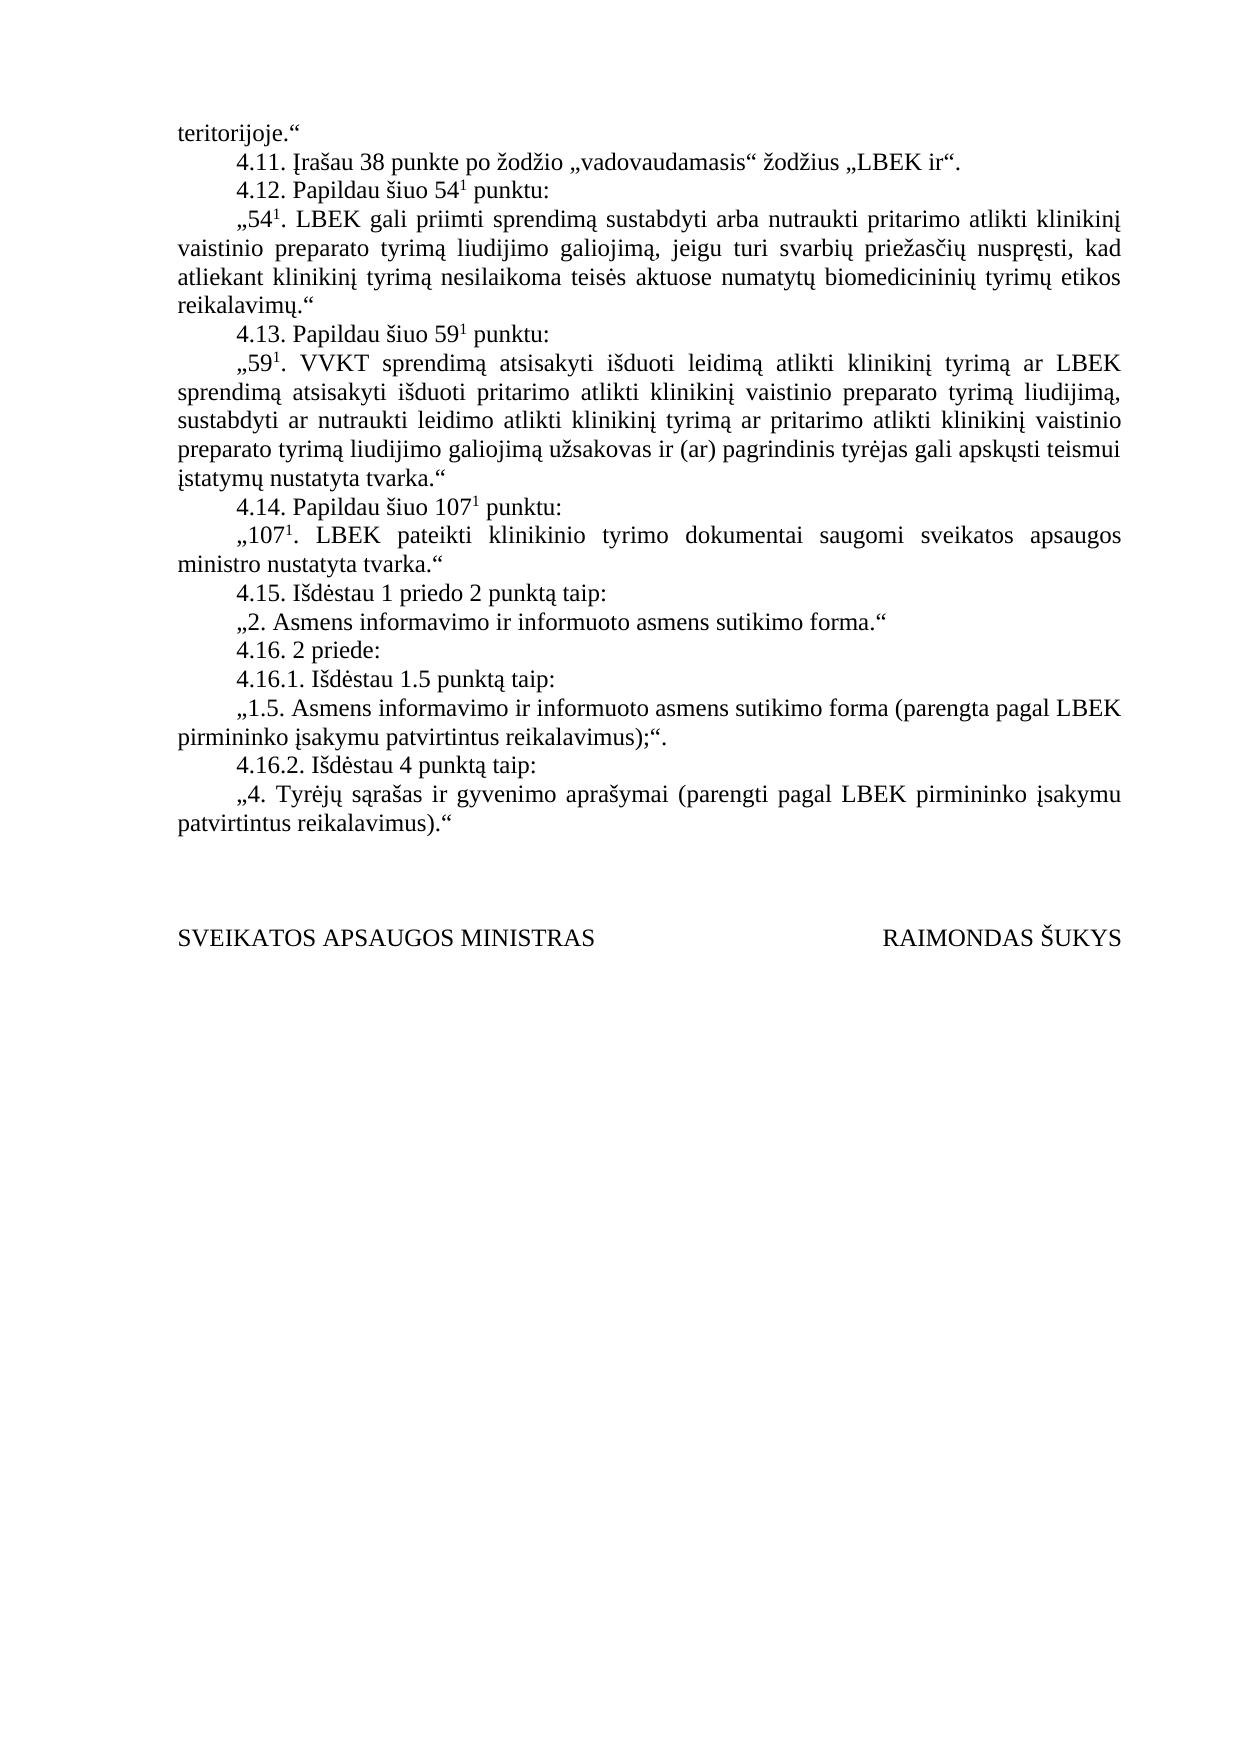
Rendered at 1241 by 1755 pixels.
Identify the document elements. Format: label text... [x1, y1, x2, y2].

text „4. Tyrėjų sąrašas ir gyvenimo aprašymai (parengti pagal LBEK pirmininko įsakymu patvirtintus reikalavimus).“ [177, 779, 1122, 837]
text „2. Asmens informavimo ir informuoto asmens sutikimo forma.“ [177, 607, 1122, 636]
text „1071. LBEK pateikti klinikinio tyrimo dokumentai saugomi sveikatos apsaugos ministro nustatyta tvarka.“ [177, 521, 1122, 578]
text „541. LBEK gali priimti sprendimą sustabdyti arba nutraukti pritarimo atlikti klinikinį vaistinio preparato tyrimą liudijimo galiojimą, jeigu turi svarbių priežasčių nuspręsti, kad atliekant klinikinį tyrimą nesilaikoma teisės aktuose numatytų biomedicininių tyrimų etikos reikalavimų.“ [177, 204, 1122, 319]
text 4.12. Papildau šiuo 541 punktu: [177, 176, 1122, 204]
text 4.16.2. Išdėstau 4 punktą taip: [177, 751, 1122, 779]
text „1.5. Asmens informavimo ir informuoto asmens sutikimo forma (parengta pagal LBEK pirmininko įsakymu patvirtintus reikalavimus);“. [177, 693, 1122, 751]
text 4.14. Papildau šiuo 1071 punktu: [177, 492, 1122, 521]
text 4.11. Įrašau 38 punkte po žodžio „vadovaudamasis“ žodžius „LBEK ir“. [177, 147, 1122, 176]
text teritorijoje.“ [177, 118, 1122, 147]
text SVEIKATOS APSAUGOS MINISTRAS RAIMONDAS ŠUKYS [177, 923, 1122, 952]
text „591. VVKT sprendimą atsisakyti išduoti leidimą atlikti klinikinį tyrimą ar LBEK sprendimą atsisakyti išduoti pritarimo atlikti klinikinį vaistinio preparato tyrimą liudijimą, sustabdyti ar nutraukti leidimo atlikti klinikinį tyrimą ar pritarimo atlikti klinikinį vaistinio preparato tyrimą liudijimo galiojimą užsakovas ir (ar) pagrindinis tyrėjas gali apskųsti teismui įstatymų nustatyta tvarka.“ [177, 348, 1122, 492]
text 4.16.1. Išdėstau 1.5 punktą taip: [177, 664, 1122, 693]
text 4.15. Išdėstau 1 priedo 2 punktą taip: [177, 578, 1122, 607]
text 4.16. 2 priede: [177, 636, 1122, 664]
text 4.13. Papildau šiuo 591 punktu: [177, 319, 1122, 348]
